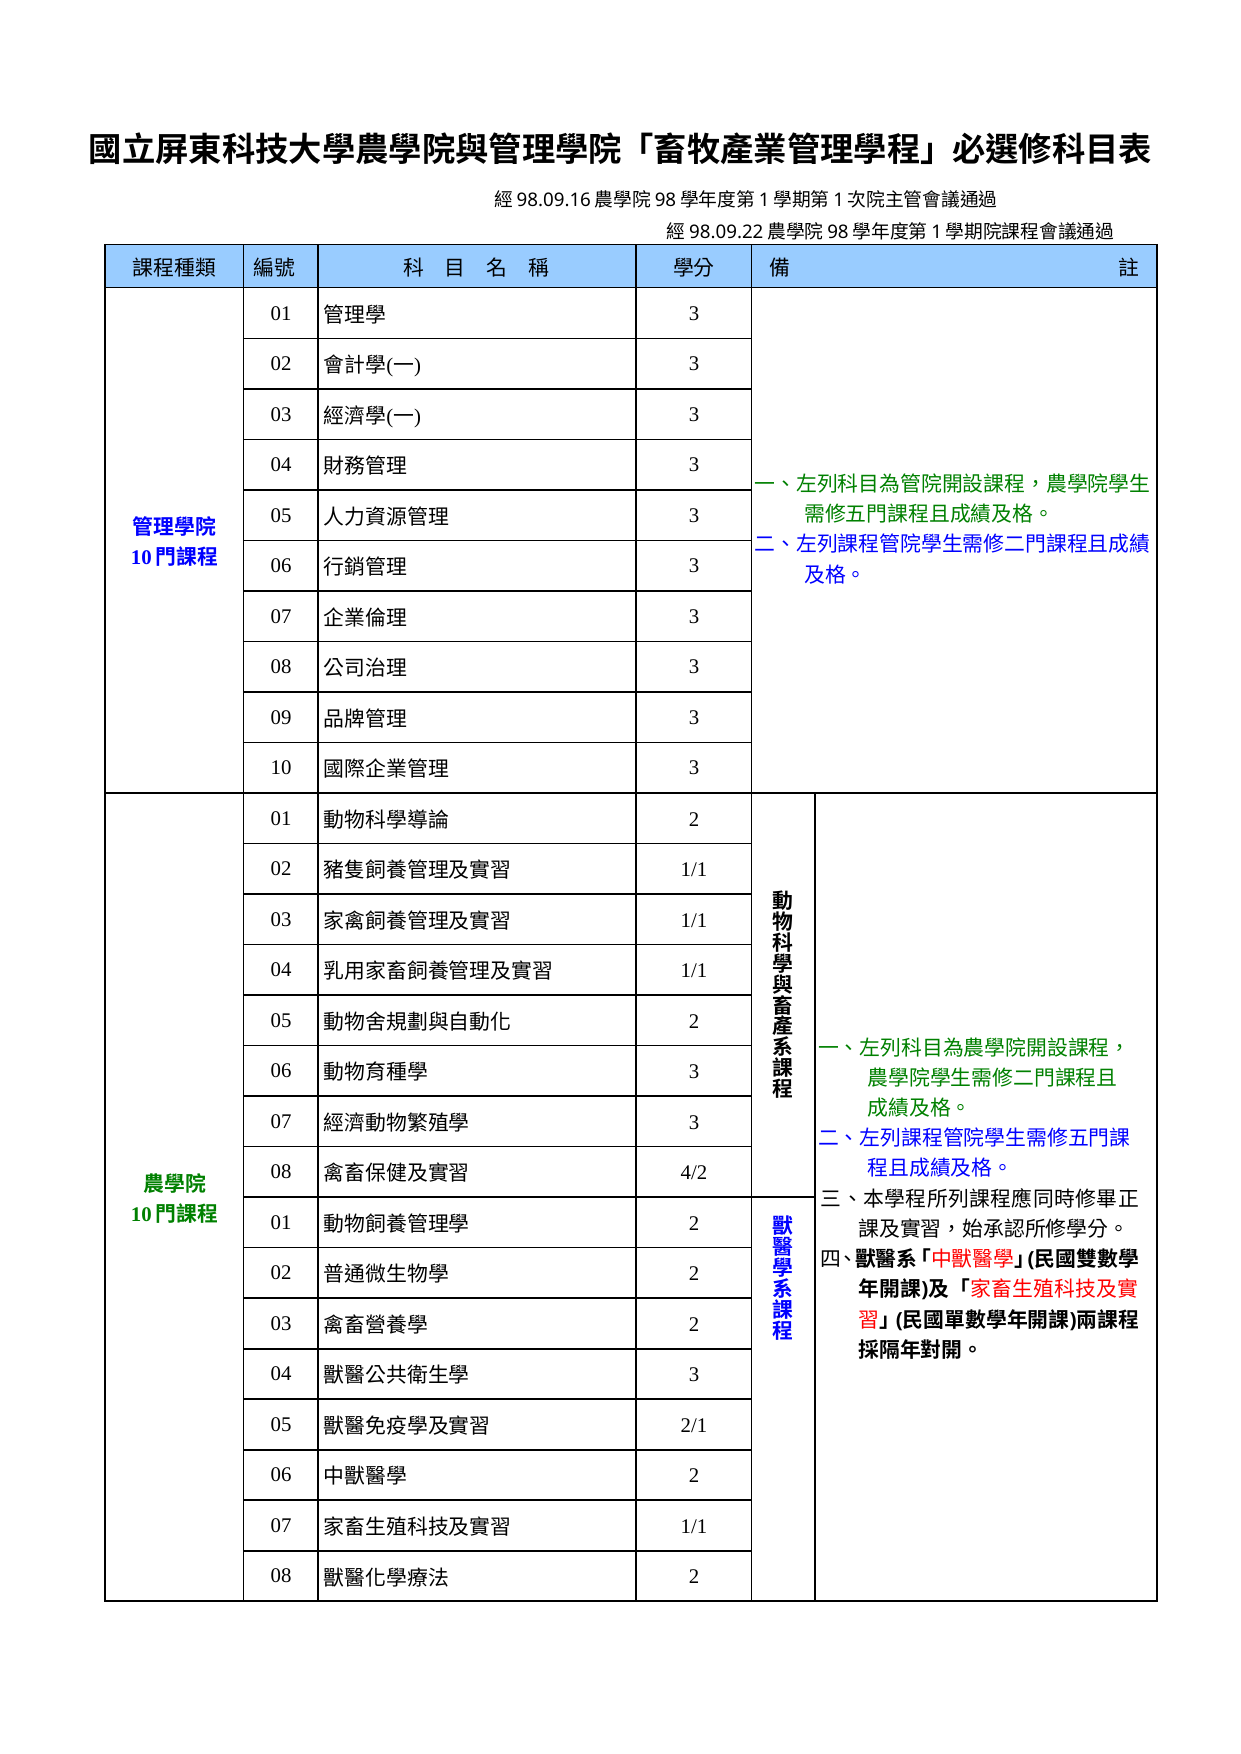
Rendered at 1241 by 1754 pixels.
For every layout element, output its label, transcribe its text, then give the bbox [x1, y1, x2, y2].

table_cell 01 [244, 794, 317, 843]
table_cell 2 [637, 1248, 751, 1297]
table_cell 3 [637, 642, 751, 691]
table_cell 04 [244, 945, 317, 994]
table_cell 1/1 [637, 945, 751, 994]
table_cell 動物舍規劃與自動化 [319, 996, 635, 1045]
table_cell 家禽飼養管理及實習 [319, 895, 635, 944]
table_cell 動物科學導論 [319, 794, 635, 843]
table_cell 07 [244, 592, 317, 641]
table_cell 1/1 [637, 844, 751, 893]
table_cell 07 [244, 1097, 317, 1146]
table_cell 06 [244, 1451, 317, 1499]
table_cell 06 [244, 541, 317, 590]
text 經98.09.22農學院98學年度第1學期院課程會議通過 [89, 216, 1114, 244]
table_cell 3 [637, 288, 751, 337]
table_cell 08 [244, 1147, 317, 1196]
text 國立屏東科技大學農學院與管理學院「畜牧產業管理學程」必選修科目表 經98.09.16農學院98學年度第1學期第1次院主管會議通過 [89, 123, 1152, 216]
table_cell 1/1 [637, 1501, 751, 1550]
table_header 課程種類 [106, 245, 243, 287]
table_cell 02 [244, 1248, 317, 1297]
table_cell 經濟動物繁殖學 [319, 1097, 635, 1146]
table_cell 獸醫學系課程 [752, 1198, 814, 1600]
table_cell 06 [244, 1046, 317, 1095]
table_cell 行銷管理 [319, 541, 635, 590]
table_cell 動物飼養管理學 [319, 1198, 635, 1247]
table_cell 08 [244, 642, 317, 691]
table_cell 10 [244, 743, 317, 792]
table_cell 農學院 10門課程 [106, 794, 243, 1600]
table_cell 管理學 [319, 288, 635, 337]
table_cell 2 [637, 1552, 751, 1600]
table_cell 05 [244, 1400, 317, 1449]
table_cell 3 [637, 1097, 751, 1146]
table_cell 03 [244, 895, 317, 944]
table_cell 3 [637, 541, 751, 590]
table_cell 3 [637, 440, 751, 489]
table_cell 品牌管理 [319, 693, 635, 742]
table_cell 04 [244, 440, 317, 489]
table_cell 09 [244, 693, 317, 742]
table_cell 3 [637, 693, 751, 742]
table_cell 01 [244, 288, 317, 337]
table_cell 家畜生殖科技及實習 [319, 1501, 635, 1550]
table_cell 企業倫理 [319, 592, 635, 641]
table_cell 一、左列科目為農學院開設課程，農學院學生需修二門課程且成績及格。 二、左列課程管院學生需修五門課程且成績及格。 三、本學程所列課程應同時修畢正課及實習，始承認所修學分。 四、獸醫系「中獸醫學」(民國雙數學年開課)及「家畜生殖科技及實習」(民國單數學年開課)兩課程採隔年對開。 [816, 794, 1156, 1600]
table_cell 3 [637, 491, 751, 539]
table_header 科 目 名 稱 [319, 245, 635, 287]
table_cell 管理學院 10門課程 [106, 288, 243, 792]
table_cell 獸醫免疫學及實習 [319, 1400, 635, 1449]
table_cell 08 [244, 1552, 317, 1600]
table_cell 2/1 [637, 1400, 751, 1449]
table_cell 2 [637, 794, 751, 843]
table_cell 經濟學(一) [319, 390, 635, 438]
table_cell 3 [637, 339, 751, 388]
table_cell 國際企業管理 [319, 743, 635, 792]
table_cell 一、左列科目為管院開設課程，農學院學生需修五門課程且成績及格。 二、左列課程管院學生需修二門課程且成績及格。 [752, 288, 1156, 792]
table_cell 03 [244, 1299, 317, 1348]
table_cell 豬隻飼養管理及實習 [319, 844, 635, 893]
table_cell 4/2 [637, 1147, 751, 1196]
table_cell 2 [637, 1198, 751, 1247]
table_cell 中獸醫學 [319, 1451, 635, 1499]
table_cell 公司治理 [319, 642, 635, 691]
table_header 編號 [244, 245, 317, 287]
table_cell 02 [244, 844, 317, 893]
table_cell 3 [637, 390, 751, 438]
table_cell 禽畜保健及實習 [319, 1147, 635, 1196]
table_cell 02 [244, 339, 317, 388]
table_cell 2 [637, 1451, 751, 1499]
table_cell 禽畜營養學 [319, 1299, 635, 1348]
table_header 備註 [752, 245, 1156, 287]
table_cell 乳用家畜飼養管理及實習 [319, 945, 635, 994]
table_cell 3 [637, 592, 751, 641]
table_cell 1/1 [637, 895, 751, 944]
table_cell 獸醫公共衛生學 [319, 1350, 635, 1398]
table_cell 人力資源管理 [319, 491, 635, 539]
table_cell 2 [637, 1299, 751, 1348]
table_cell 01 [244, 1198, 317, 1247]
table_cell 3 [637, 1046, 751, 1095]
table_cell 財務管理 [319, 440, 635, 489]
table_cell 03 [244, 390, 317, 438]
table_cell 07 [244, 1501, 317, 1550]
table_cell 05 [244, 491, 317, 539]
table_cell 動物育種學 [319, 1046, 635, 1095]
table_cell 普通微生物學 [319, 1248, 635, 1297]
table_cell 05 [244, 996, 317, 1045]
table_cell 獸醫化學療法 [319, 1552, 635, 1600]
table_cell 會計學(一) [319, 339, 635, 388]
table_cell 3 [637, 743, 751, 792]
table_cell 04 [244, 1350, 317, 1398]
table_cell 2 [637, 996, 751, 1045]
table_cell 3 [637, 1350, 751, 1398]
table_cell 動物科學與畜產系課程 [752, 794, 814, 1196]
table_header 學分 [637, 245, 751, 287]
